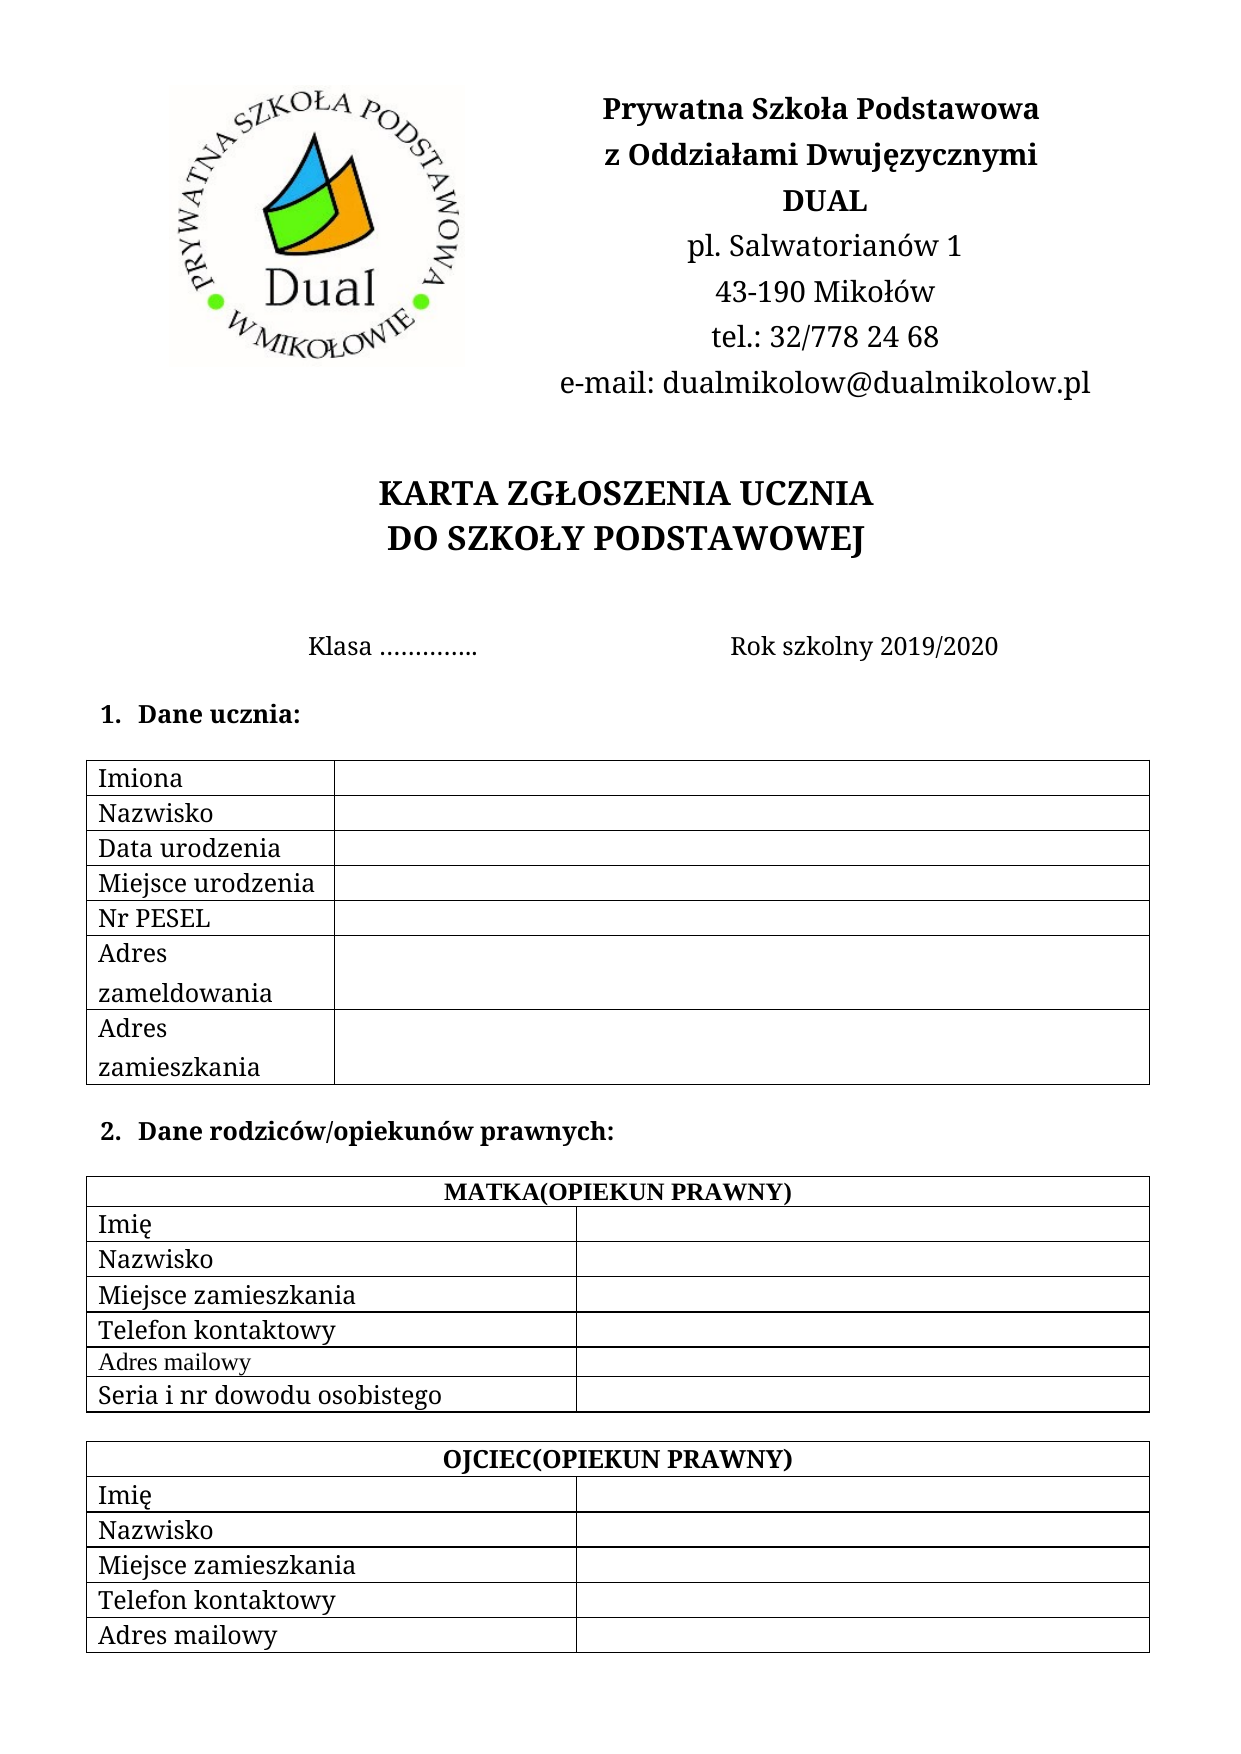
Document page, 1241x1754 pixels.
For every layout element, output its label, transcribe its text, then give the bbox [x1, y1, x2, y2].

table_cell Miejsce urodzenia [87, 866, 334, 900]
text [100, 317, 140, 356]
table_cell [577, 1477, 1149, 1511]
table_cell Adres zameldowania [87, 936, 334, 1009]
text DO SZKOŁY PODSTAWOWEJ [100, 515, 1152, 561]
table_cell [335, 1010, 1149, 1084]
table_cell Data urodzenia [87, 831, 334, 865]
table_cell Imię [87, 1207, 576, 1241]
table_cell [577, 1313, 1149, 1346]
table_header MATKA(OPIEKUN PRAWNY) [87, 1177, 1149, 1206]
text 43-190 Mikołów [480, 271, 1152, 311]
table_cell [335, 936, 1149, 1009]
table_cell Adres mailowy [87, 1348, 576, 1376]
table_cell [577, 1513, 1149, 1546]
text DUAL [480, 180, 1152, 219]
text tel.: 32/778 24 68 [480, 317, 1152, 356]
table_cell Imię [87, 1477, 576, 1511]
table_cell Nr PESEL [87, 901, 334, 935]
text z Oddziałami Dwujęzycznymi [480, 134, 1152, 174]
table_cell [577, 1348, 1149, 1376]
table_cell Telefon kontaktowy [87, 1583, 576, 1617]
text KARTA ZGŁOSZENIA UCZNIA [100, 470, 1152, 515]
table_header [335, 761, 1149, 795]
table_cell [577, 1548, 1149, 1582]
text [100, 134, 140, 174]
table_cell [335, 796, 1149, 830]
table_cell [577, 1377, 1149, 1411]
list Dane rodziców/opiekunów prawnych: [100, 1113, 1152, 1147]
table_cell Miejsce zamieszkania [87, 1277, 576, 1311]
table_cell Telefon kontaktowy [87, 1313, 576, 1346]
table_cell [335, 866, 1149, 900]
table_cell Adres zamieszkania [87, 1010, 334, 1084]
table_cell [335, 901, 1149, 935]
table_cell [577, 1277, 1149, 1311]
table_cell Nazwisko [87, 796, 334, 830]
table_cell [577, 1242, 1149, 1276]
table_cell Nazwisko [87, 1242, 576, 1276]
text e-mail: dualmikolow@dualmikolow.pl [100, 362, 1152, 402]
text [100, 225, 140, 265]
table_cell [577, 1583, 1149, 1617]
table_cell Miejsce zamieszkania [87, 1548, 576, 1582]
text pl. Salwatorianów 1 [480, 225, 1152, 265]
table_header OJCIEC(OPIEKUN PRAWNY) [87, 1442, 1149, 1476]
text Klasa ………….. Rok szkolny 2019/2020 [100, 629, 1152, 663]
table_cell Seria i nr dowodu osobistego [87, 1377, 576, 1411]
table_cell [577, 1618, 1149, 1652]
table_cell [335, 831, 1149, 865]
text [100, 180, 140, 219]
text [100, 271, 140, 311]
table_cell Adres mailowy [87, 1618, 576, 1652]
list Dane ucznia: [100, 697, 1152, 731]
picture [169, 85, 465, 367]
table_cell Nazwisko [87, 1513, 576, 1546]
table_cell [577, 1207, 1149, 1241]
text Prywatna Szkoła Podstawowa [100, 66, 1152, 401]
table_header Imiona [87, 761, 334, 795]
